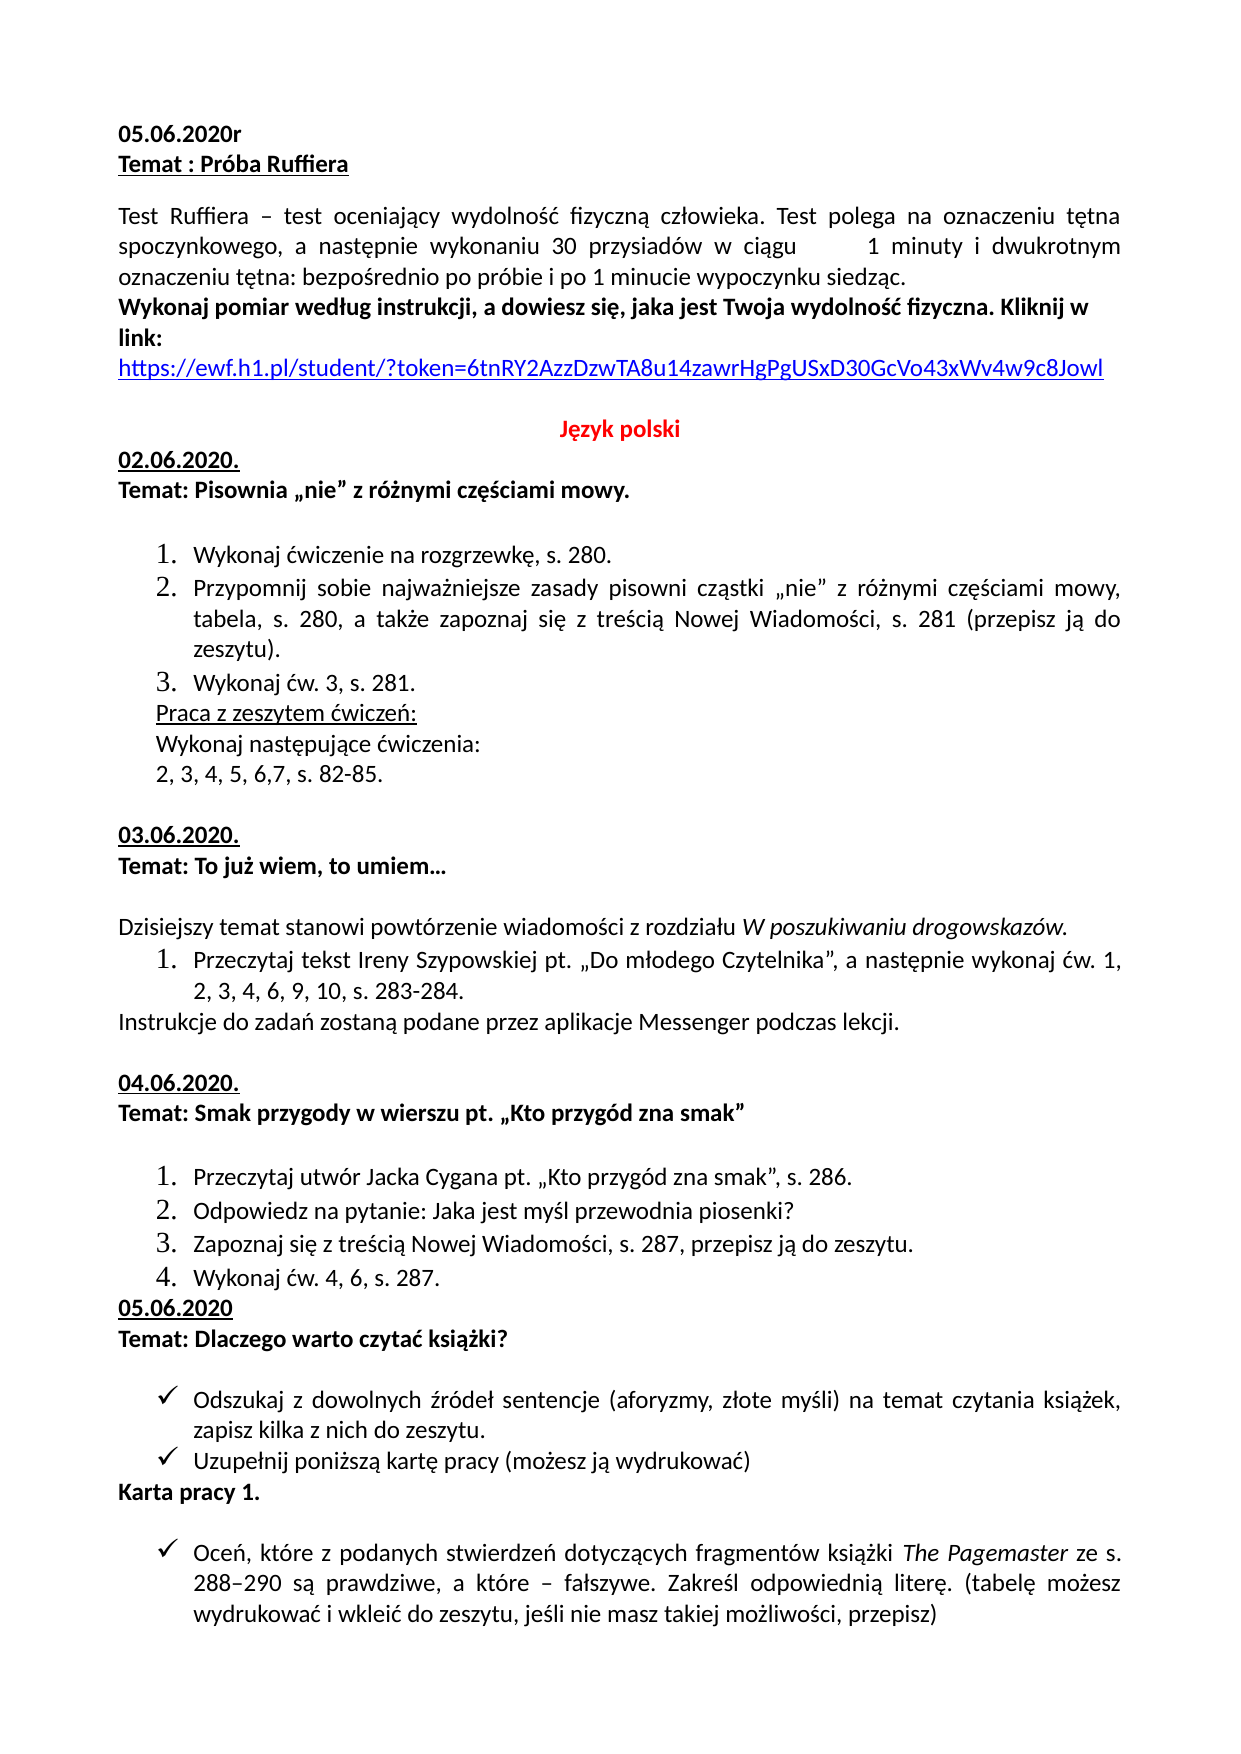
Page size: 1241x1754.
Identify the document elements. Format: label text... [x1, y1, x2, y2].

subtitle Test Ruffiera – test oceniający wydolność fizyczną człowieka. Test polega na oznaczeniu tętna spoczynkowego, a następnie wykonaniu 30 przysiadów w ciągu 1 minuty i dwukrotnym oznaczeniu tętna: bezpośrednio po próbie i po 1 minucie wypoczynku siedząc. [118, 200, 1122, 292]
text Temat : Próba Ruffiera [118, 149, 1122, 179]
list Zapoznaj się z treścią Nowej Wiadomości, s. 287, przepisz ją do zeszytu. [156, 1225, 1122, 1259]
text Wykonaj pomiar według instrukcji, a dowiesz się, jaka jest Twoja wydolność fizyczna. Kliknij w link: [118, 292, 1122, 353]
text 04.06.2020. [118, 1067, 1122, 1097]
text Instrukcje do zadań zostaną podane przez aplikacje Messenger podczas lekcji. [118, 1006, 1122, 1036]
list Oceń, które z podanych stwierdzeń dotyczących fragmentów książki The Pagemaster ze s. 288–290 są prawdziwe, a które – fałszywe. Zakreśl odpowiednią literę. (tabelę możesz wydrukować i wkleić do zeszytu, jeśli nie masz takiej możliwości, przepisz) [156, 1537, 1122, 1628]
text Temat: Pisownia „nie” z różnymi częściami mowy. [118, 475, 1122, 505]
text 05.06.2020r [118, 118, 1122, 149]
text 03.06.2020. [118, 819, 1122, 850]
text 02.06.2020. [118, 444, 1122, 475]
list Wykonaj ćw. 3, s. 281. [156, 664, 1122, 697]
text Praca z zeszytem ćwiczeń: [156, 697, 1122, 728]
list Wykonaj ćwiczenie na rozgrzewkę, s. 280. [156, 536, 1122, 569]
list Przeczytaj tekst Ireny Szypowskiej pt. „Do młodego Czytelnika”, a następnie wykonaj ćw. 1, 2, 3, 4, 6, 9, 10, s. 283-284. [156, 942, 1122, 1006]
text Temat: Smak przygody w wierszu pt. „Kto przygód zna smak” [118, 1097, 1122, 1128]
list Wykonaj ćw. 4, 6, s. 287. [156, 1259, 1122, 1292]
text Język polski [118, 414, 1122, 444]
text Temat: To już wiem, to umiem… [118, 850, 1122, 881]
text https://ewf.h1.pl/student/?token=6tnRY2AzzDzwTA8u14zawrHgPgUSxD30GcVo43xWv4w9c8Jowl [118, 353, 1122, 383]
list Odszukaj z dowolnych źródeł sentencje (aforyzmy, złote myśli) na temat czytania książek, zapisz kilka z nich do zeszytu. [156, 1384, 1122, 1445]
list Przypomnij sobie najważniejsze zasady pisowni cząstki „nie” z różnymi częściami mowy, tabela, s. 280, a także zapoznaj się z treścią Nowej Wiadomości, s. 281 (przepisz ją do zeszytu). [156, 569, 1122, 664]
text 05.06.2020 [118, 1292, 1122, 1323]
list Odpowiedz na pytanie: Jaka jest myśl przewodnia piosenki? [156, 1192, 1122, 1225]
list Przeczytaj utwór Jacka Cygana pt. „Kto przygód zna smak”, s. 286. [156, 1158, 1122, 1192]
text 2, 3, 4, 5, 6,7, s. 82-85. [156, 758, 1122, 789]
text Dzisiejszy temat stanowi powtórzenie wiadomości z rozdziału W poszukiwaniu drogowskazów. [118, 911, 1122, 942]
text Karta pracy 1. [118, 1476, 1122, 1506]
list Uzupełnij poniższą kartę pracy (możesz ją wydrukować) [156, 1445, 1122, 1476]
text Temat: Dlaczego warto czytać książki? [118, 1323, 1122, 1353]
text Wykonaj następujące ćwiczenia: [156, 728, 1122, 758]
